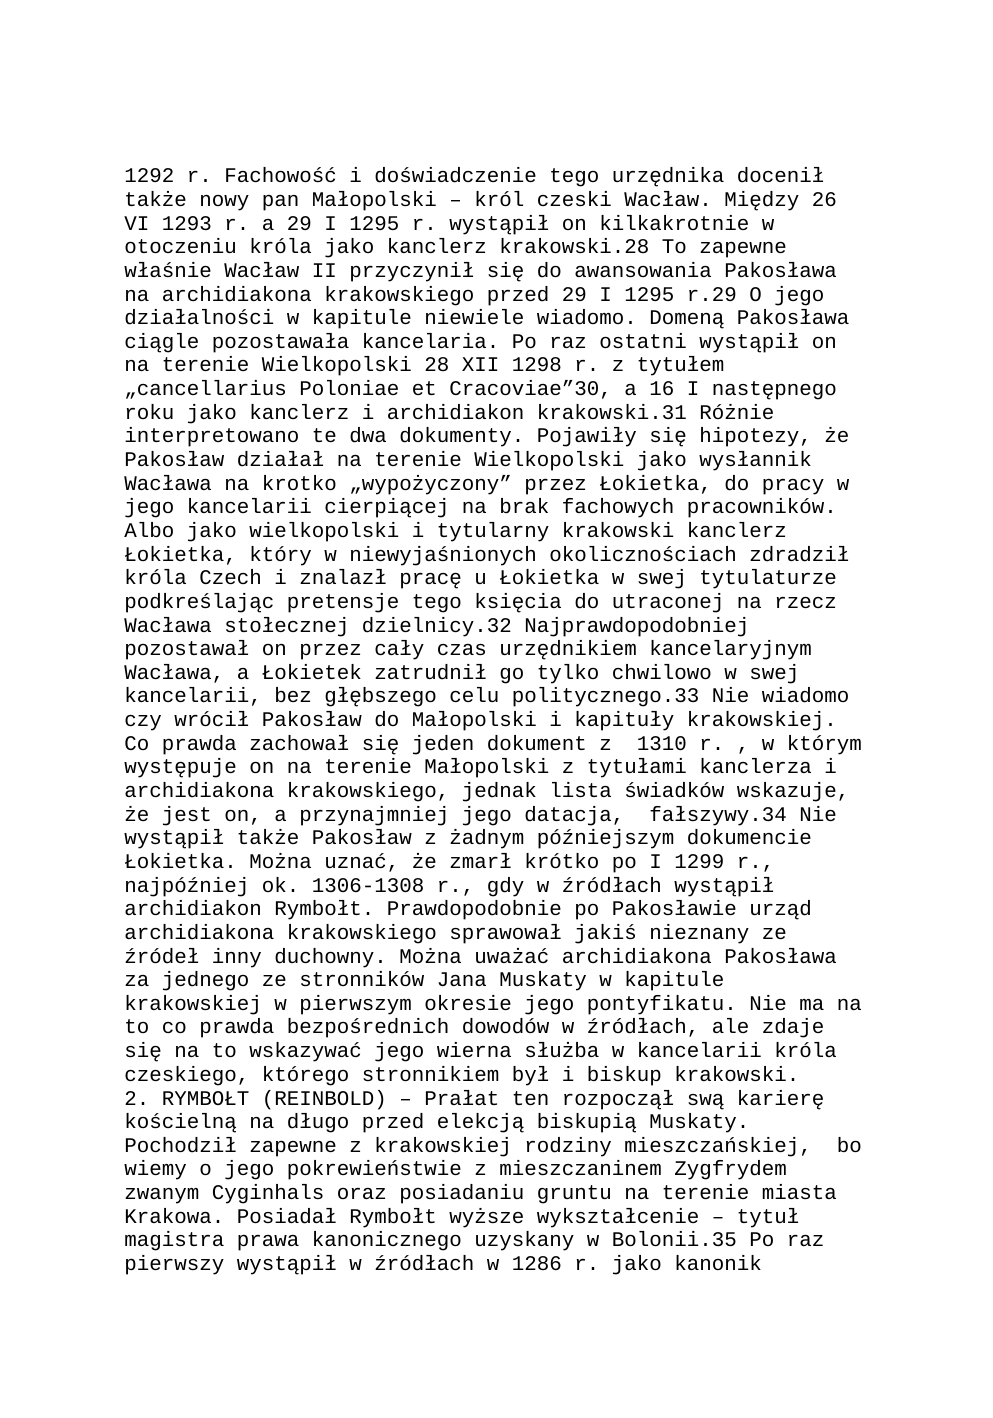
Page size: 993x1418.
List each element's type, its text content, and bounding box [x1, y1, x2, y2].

text 1292 r. Fachowość i doświadczenie tego urzędnika docenił także nowy pan Małopolski – król czeski Wacław. Między 26 VI 1293 r. a 29 I 1295 r. wystąpił on kilkakrotnie w otoczeniu króla jako kanclerz krakowski.28 To zapewne właśnie Wacław II przyczynił się do awansowania Pakosława na archidiakona krakowskiego przed 29 I 1295 r.29 O jego działalności w kapitule niewiele wiadomo. Domeną Pakosława ciągle pozostawała kancelaria. Po raz ostatni wystąpił on na terenie Wielkopolski 28 XII 1298 r. z tytułem „cancellarius Poloniae et Cracoviae”30, a 16 I następnego roku jako kanclerz i archidiakon krakowski.31 Różnie interpretowano te dwa dokumenty. Pojawiły się hipotezy, że Pakosław działał na terenie Wielkopolski jako wysłannik Wacława na krotko „wypożyczony” przez Łokietka, do pracy w jego kancelarii cierpiącej na brak fachowych pracowników. Albo jako wielkopolski i tytularny krakowski kanclerz Łokietka, który w niewyjaśnionych okolicznościach zdradził króla Czech i znalazł pracę u Łokietka w swej tytulaturze podkreślając pretensje tego księcia do utraconej na rzecz Wacława stołecznej dzielnicy.32 Najprawdopodobniej pozostawał on przez cały czas urzędnikiem kancelaryjnym Wacława, a Łokietek zatrudnił go tylko chwilowo w swej kancelarii, bez głębszego celu politycznego.33 Nie wiadomo czy wrócił Pakosław do Małopolski i kapituły krakowskiej. Co prawda zachował się jeden dokument z 1310 r. , w którym występuje on na terenie Małopolski z tytułami kanclerza i archidiakona krakowskiego, jednak lista świadków wskazuje, że jest on, a przynajmniej jego datacja, fałszywy.34 Nie wystąpił także Pakosław z żadnym późniejszym dokumencie Łokietka. Można uznać, że zmarł krótko po I 1299 r., najpóźniej ok. 1306-1308 r., gdy w źródłach wystąpił archidiakon Rymbołt. Prawdopodobnie po Pakosławie urząd archidiakona krakowskiego sprawował jakiś nieznany ze źródeł inny duchowny. Można uważać archidiakona Pakosława za jednego ze stronników Jana Muskaty w kapitule krakowskiej w pierwszym okresie jego pontyfikatu. Nie ma na to co prawda bezpośrednich dowodów w źródłach, ale zdaje się na to wskazywać jego wierna służba w kancelarii króla czeskiego, którego stronnikiem był i biskup krakowski. [124, 165, 868, 1087]
text 2. RYMBOŁT (REINBOLD) – Prałat ten rozpoczął swą karierę kościelną na długo przed elekcją biskupią Muskaty. Pochodził zapewne z krakowskiej rodziny mieszczańskiej, bo wiemy o jego pokrewieństwie z mieszczaninem Zygfrydem zwanym Cyginhals oraz posiadaniu gruntu na terenie miasta Krakowa. Posiadał Rymbołt wyższe wykształcenie – tytuł magistra prawa kanonicznego uzyskany w Bolonii.35 Po raz pierwszy wystąpił w źródłach w 1286 r. jako kanonik [124, 1087, 868, 1277]
